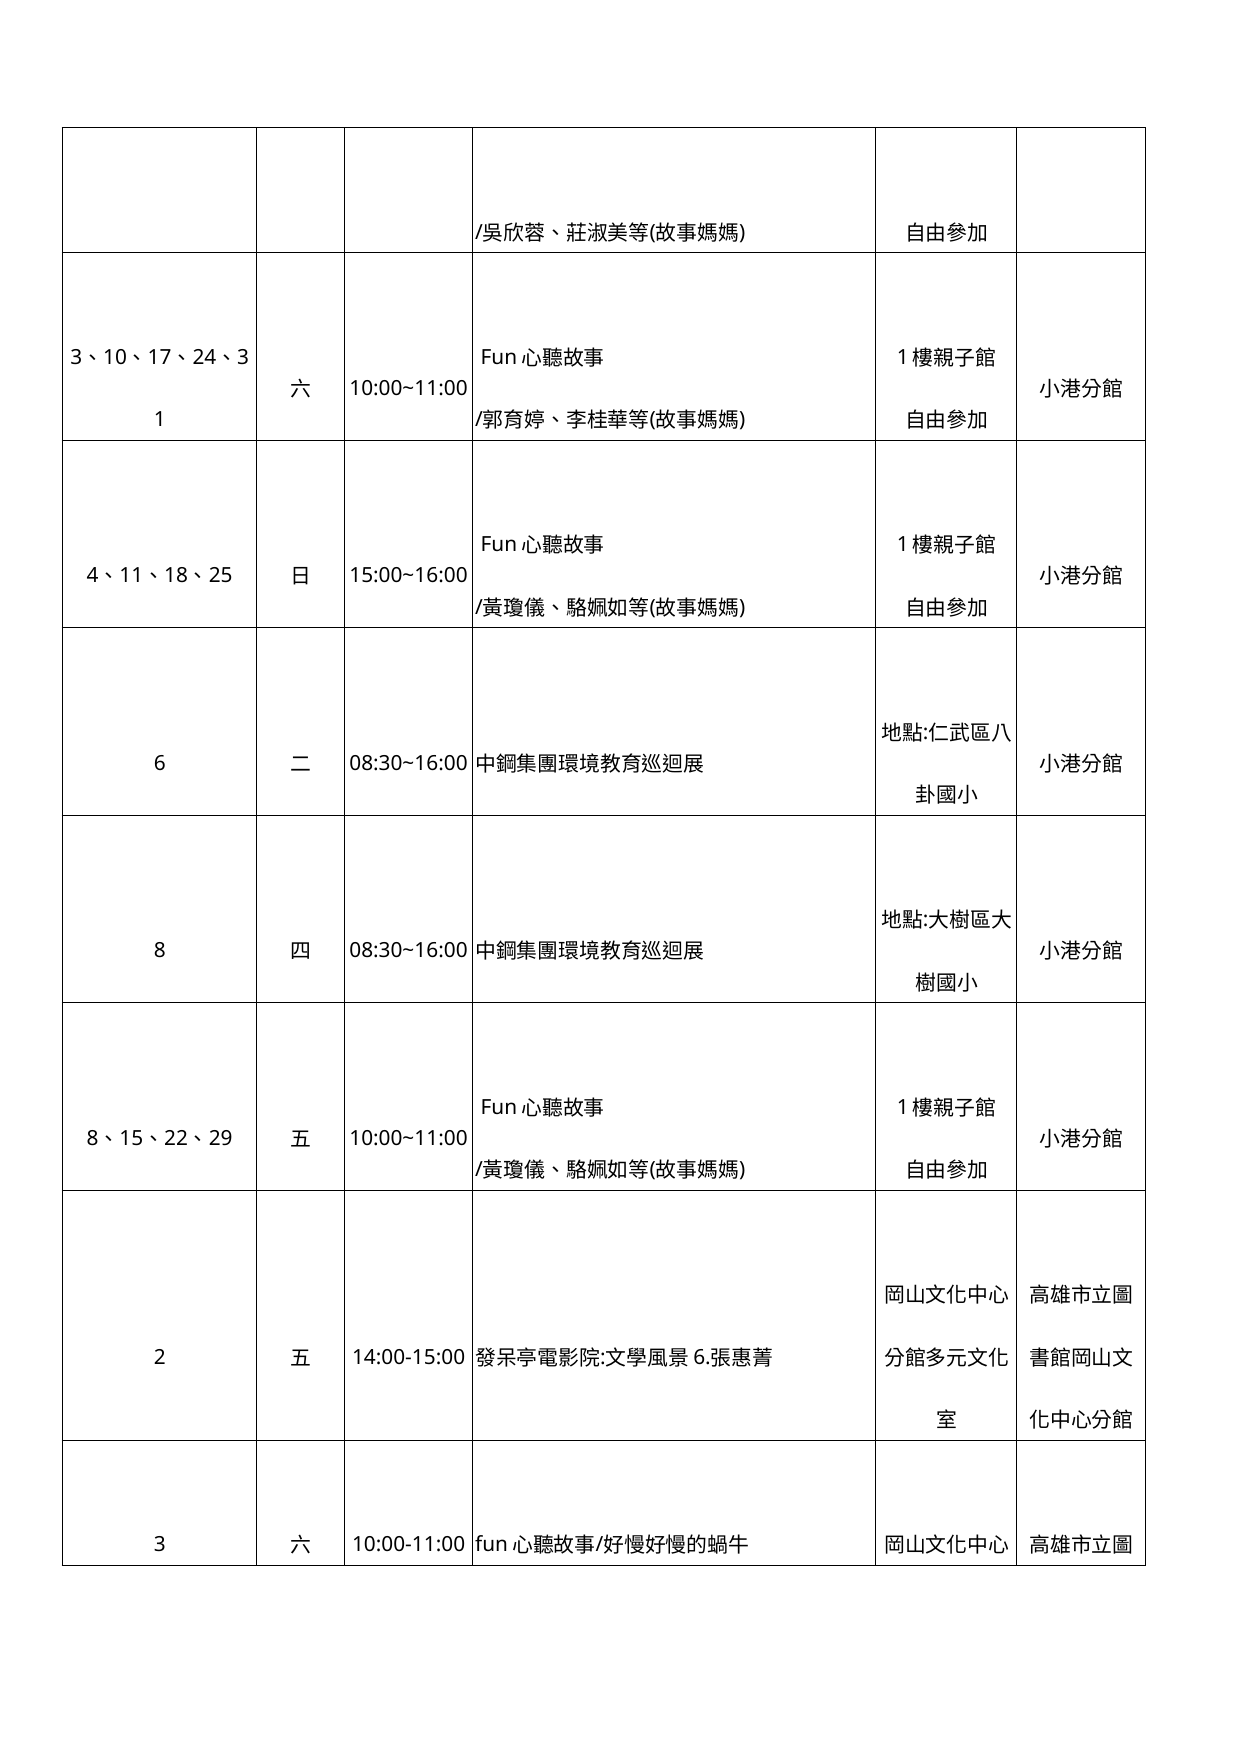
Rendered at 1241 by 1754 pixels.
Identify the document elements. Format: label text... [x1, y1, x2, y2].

table_cell 自由參加 [876, 128, 1016, 252]
table_cell 小港分館 [1017, 816, 1145, 1002]
table_cell 10:00~11:00 [345, 253, 472, 439]
table_cell [63, 128, 256, 252]
table_cell 高雄市立圖 [1017, 1441, 1145, 1564]
table_cell 08:30~16:00 [345, 628, 472, 814]
table_cell 8、15、22、29 [63, 1003, 256, 1189]
table_cell 1樓親子館 自由參加 [876, 1003, 1016, 1189]
table_cell /吳欣蓉、莊淑美等(故事媽媽) [473, 128, 875, 252]
table_cell [345, 128, 472, 252]
table_cell 五 [257, 1191, 344, 1439]
table_cell [257, 128, 344, 252]
table_cell 小港分館 [1017, 628, 1145, 814]
table_cell 地點:大樹區大樹國小 [876, 816, 1016, 1002]
table_cell 日 [257, 441, 344, 627]
table_cell 15:00~16:00 [345, 441, 472, 627]
table_cell 地點:仁武區八卦國小 [876, 628, 1016, 814]
table_cell 3 [63, 1441, 256, 1564]
table_cell 10:00-11:00 [345, 1441, 472, 1564]
table_cell 6 [63, 628, 256, 814]
table_cell 六 [257, 1441, 344, 1564]
table_cell Fun心聽故事 /郭育婷、李桂華等(故事媽媽) [473, 253, 875, 439]
table_cell Fun心聽故事 /黃瓊儀、駱姵如等(故事媽媽) [473, 441, 875, 627]
table_cell 1樓親子館 自由參加 [876, 253, 1016, 439]
table_cell 中鋼集團環境教育巡迴展 [473, 628, 875, 814]
table_cell 14:00-15:00 [345, 1191, 472, 1439]
table_cell Fun心聽故事 /黃瓊儀、駱姵如等(故事媽媽) [473, 1003, 875, 1189]
table_cell 六 [257, 253, 344, 439]
table_cell 小港分館 [1017, 1003, 1145, 1189]
table_cell 發呆亭電影院:文學風景6.張惠菁 [473, 1191, 875, 1439]
table_cell 1樓親子館 自由參加 [876, 441, 1016, 627]
table_cell 高雄市立圖書館岡山文化中心分館 [1017, 1191, 1145, 1439]
table_cell 岡山文化中心分館多元文化室 [876, 1191, 1016, 1439]
table_cell [1017, 128, 1145, 252]
table_cell 4、11、18、25 [63, 441, 256, 627]
table_cell 3、10、17、24、31 [63, 253, 256, 439]
table_cell 小港分館 [1017, 441, 1145, 627]
table_cell 小港分館 [1017, 253, 1145, 439]
table_cell 四 [257, 816, 344, 1002]
table_cell 08:30~16:00 [345, 816, 472, 1002]
table_cell fun心聽故事/好慢好慢的蝸牛 [473, 1441, 875, 1564]
table_cell 10:00~11:00 [345, 1003, 472, 1189]
table_cell 中鋼集團環境教育巡迴展 [473, 816, 875, 1002]
table_cell 2 [63, 1191, 256, 1439]
table_cell 8 [63, 816, 256, 1002]
table_cell 二 [257, 628, 344, 814]
table_cell 岡山文化中心 [876, 1441, 1016, 1564]
table_cell 五 [257, 1003, 344, 1189]
